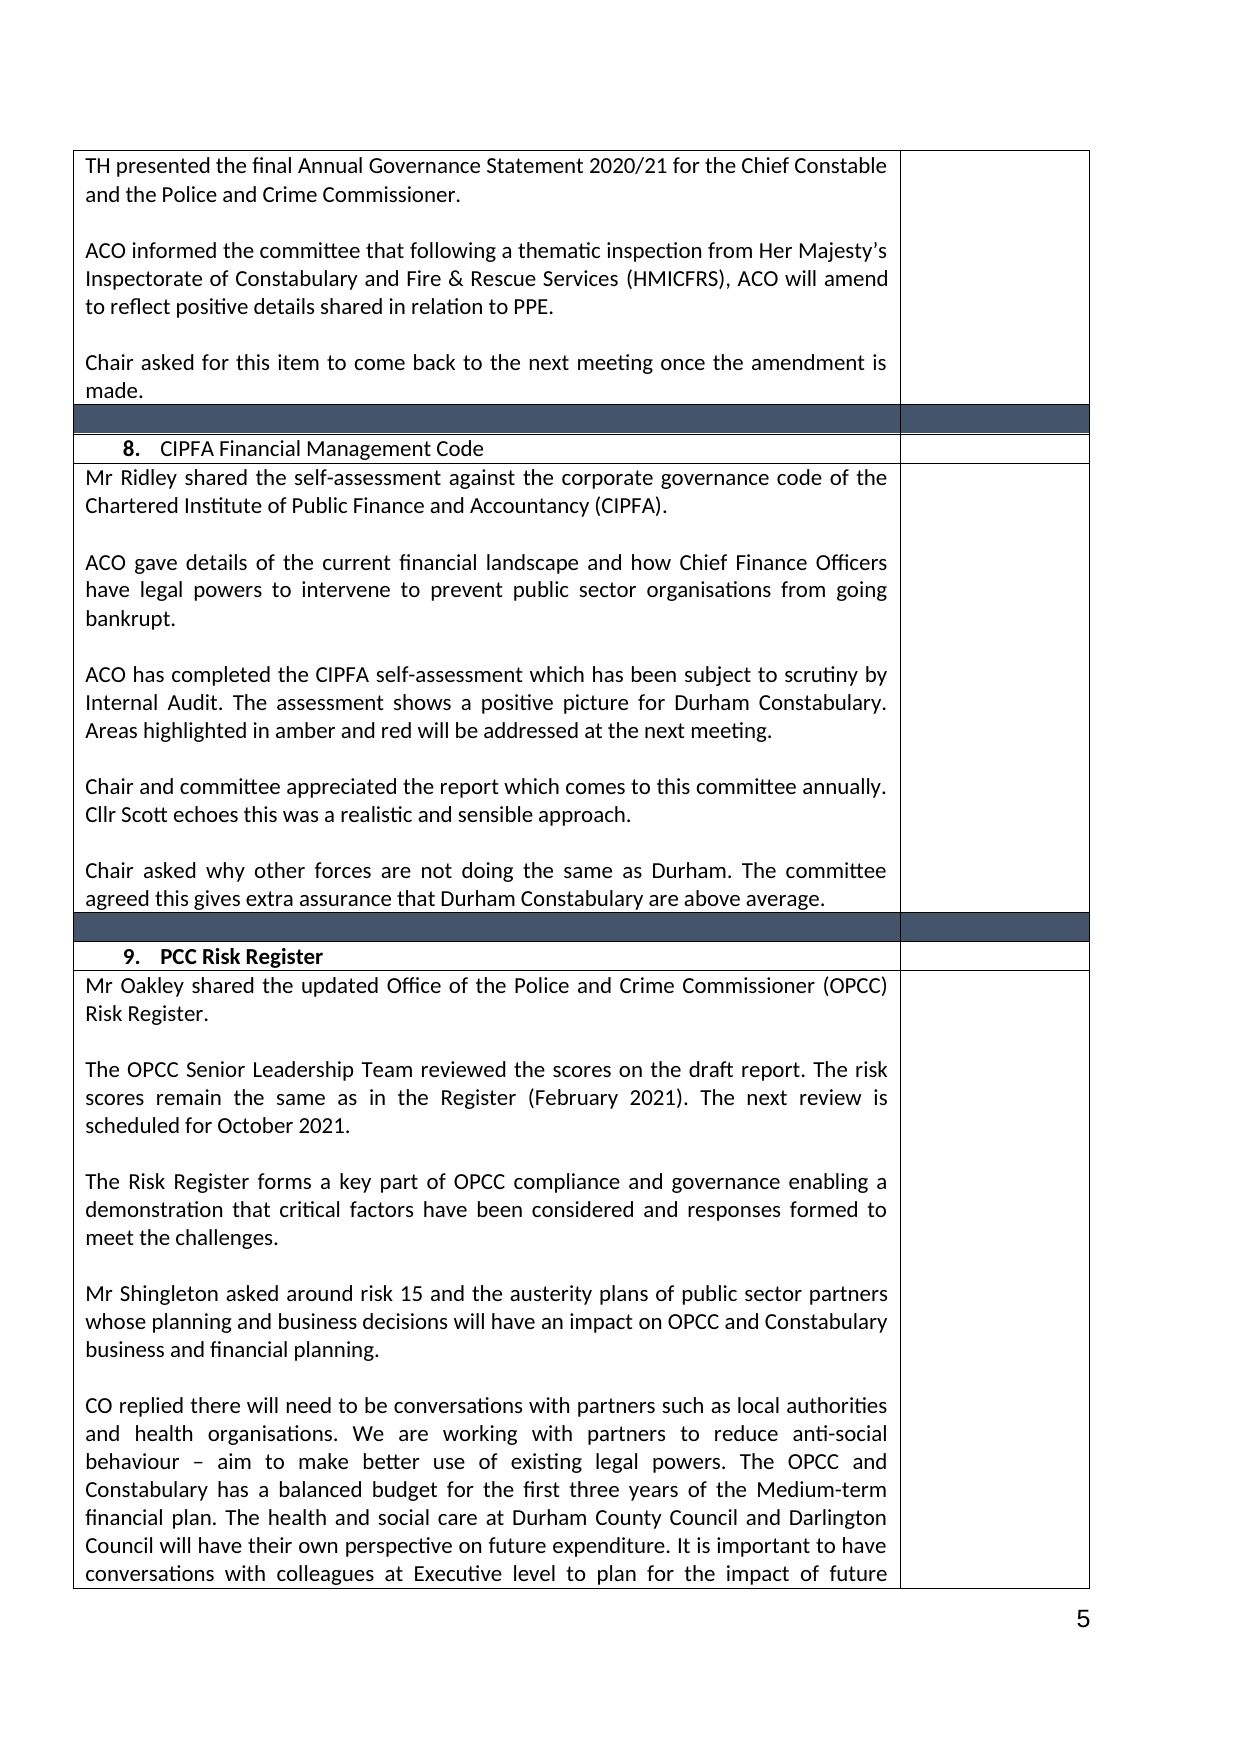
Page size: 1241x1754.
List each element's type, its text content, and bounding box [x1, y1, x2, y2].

table_cell [1090, 941, 1240, 970]
table_cell [1090, 463, 1240, 912]
table_cell [901, 971, 1089, 1587]
table_cell TH presented the final Annual Governance Statement 2020/21 for the Chief Constable and the Police and Crime Commissioner. ACO informed the committee that following a thematic inspection from Her Majesty’s Inspectorate of Constabulary and Fire & Rescue Services (HMICFRS), ACO will amend to reflect positive details shared in relation to PPE. Chair asked for this item to come back to the next meeting once the amendment is made. [74, 151, 900, 404]
table_cell [1090, 404, 1240, 433]
table_cell [901, 942, 1089, 970]
table_cell [1090, 434, 1240, 462]
table_cell [74, 913, 900, 941]
table_cell Mr Oakley shared the updated Office of the Police and Crime Commissioner (OPCC) Risk Register. The OPCC Senior Leadership Team reviewed the scores on the draft report. The risk scores remain the same as in the Register (February 2021). The next review is scheduled for October 2021. The Risk Register forms a key part of OPCC compliance and governance enabling a demonstration that critical factors have been considered and responses formed to meet the challenges. Mr Shingleton asked around risk 15 and the austerity plans of public sector partners whose planning and business decisions will have an impact on OPCC and Constabulary business and financial planning. CO replied there will need to be conversations with partners such as local authorities and health organisations. We are working with partners to reduce anti-social behaviour – aim to make better use of existing legal powers. The OPCC and Constabulary has a balanced budget for the first three years of the Medium-term financial plan. The health and social care at Durham County Council and Darlington Council will have their own perspective on future expenditure. It is important to have conversations with colleagues at Executive level to plan for the impact of future [74, 971, 900, 1587]
table_cell [1090, 912, 1240, 941]
table_cell [1090, 150, 1240, 404]
table_cell [901, 435, 1089, 462]
table_cell [1090, 970, 1240, 1587]
table_cell [901, 913, 1089, 941]
table_cell Mr Ridley shared the self-assessment against the corporate governance code of the Chartered Institute of Public Finance and Accountancy (CIPFA). ACO gave details of the current financial landscape and how Chief Finance Officers have legal powers to intervene to prevent public sector organisations from going bankrupt. ACO has completed the CIPFA self-assessment which has been subject to scrutiny by Internal Audit. The assessment shows a positive picture for Durham Constabulary. Areas highlighted in amber and red will be addressed at the next meeting. Chair and committee appreciated the report which comes to this committee annually. Cllr Scott echoes this was a realistic and sensible approach. Chair asked why other forces are not doing the same as Durham. The committee agreed this gives extra assurance that Durham Constabulary are above average. [74, 464, 900, 912]
table_cell CIPFA Financial Management Code [74, 435, 900, 462]
table_cell [74, 405, 900, 433]
table_cell PCC Risk Register [74, 942, 900, 970]
table_cell [901, 151, 1089, 404]
table_cell [901, 464, 1089, 912]
table_cell [901, 405, 1089, 433]
